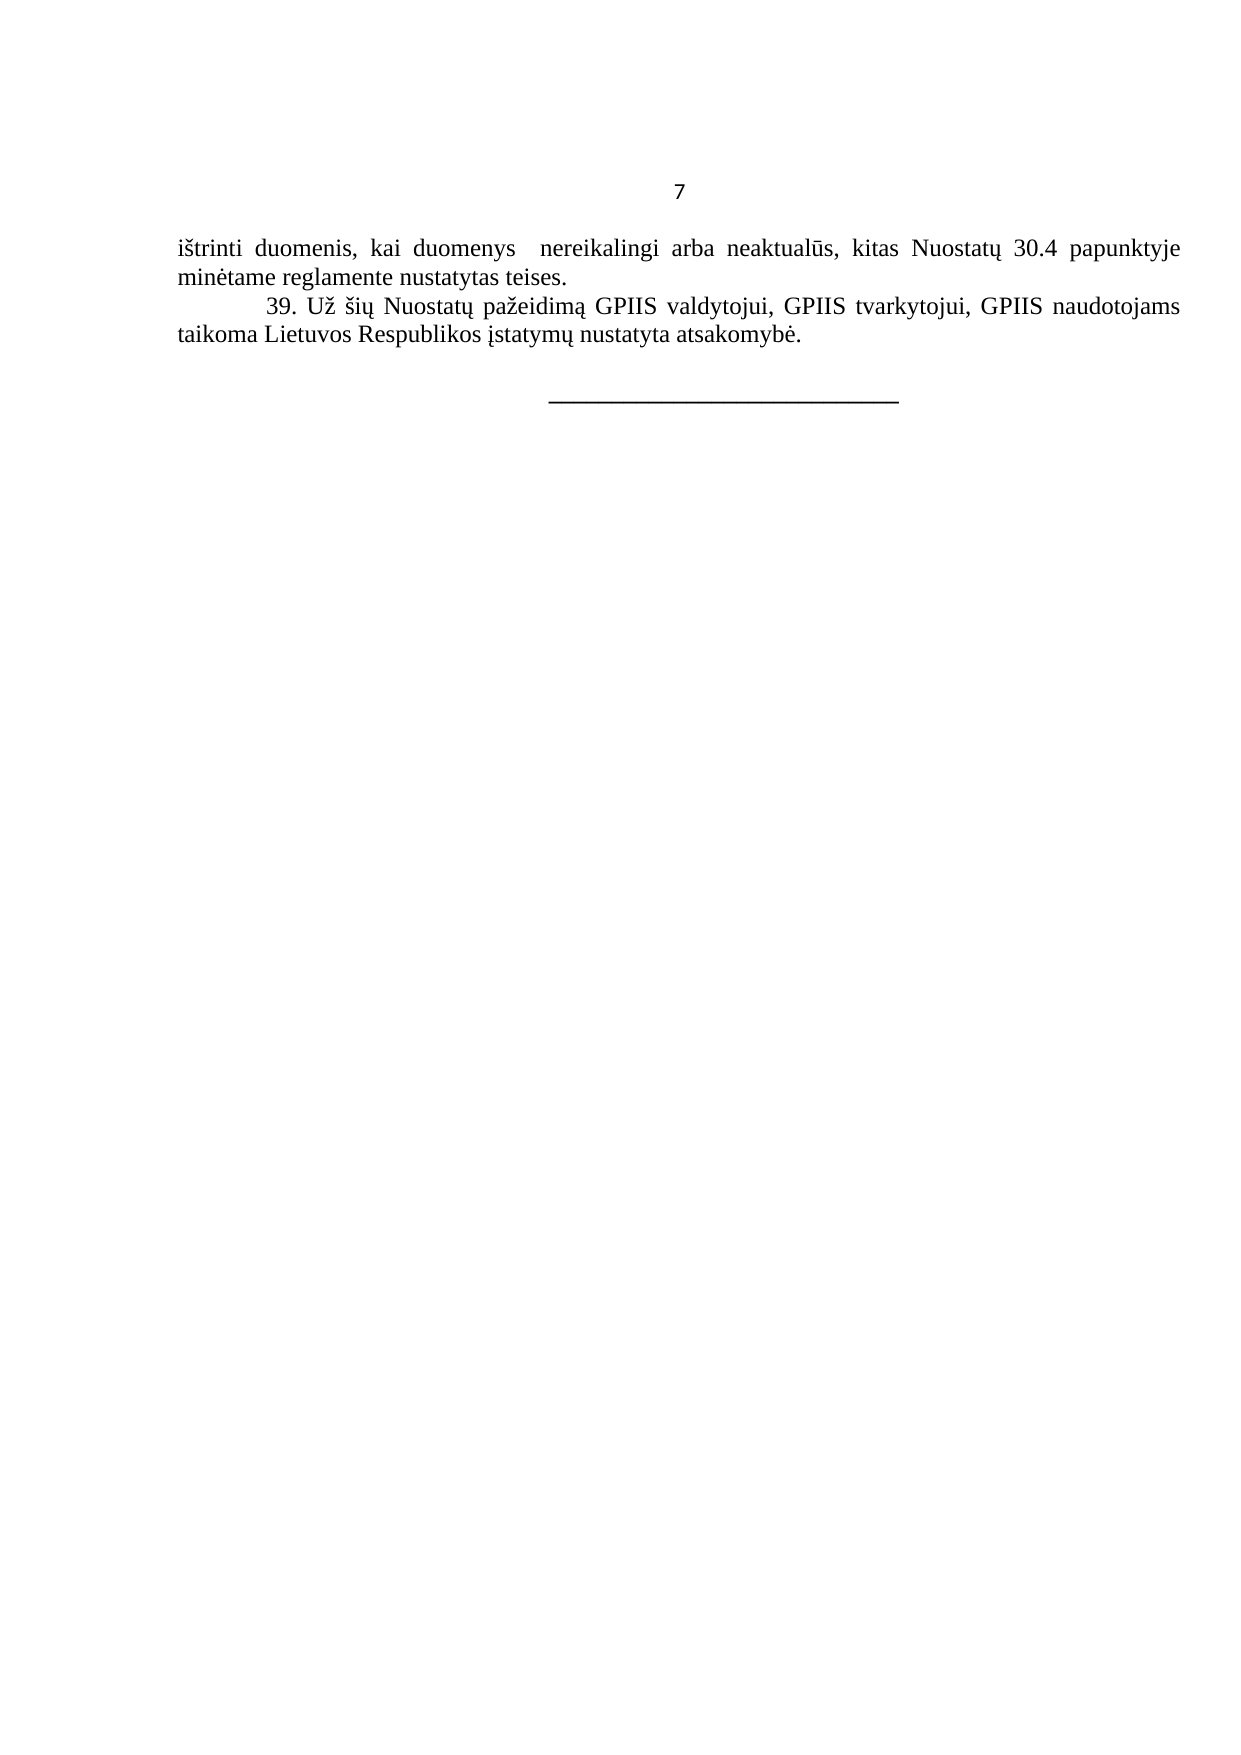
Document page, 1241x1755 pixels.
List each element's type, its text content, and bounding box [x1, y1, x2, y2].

text ____________________________ [177, 377, 1181, 406]
text 39. Už šių Nuostatų pažeidimą GPIIS valdytojui, GPIIS tvarkytojui, GPIIS naudotojams taikoma Lietuvos Respublikos įstatymų nustatyta atsakomybė. [177, 291, 1181, 348]
text ištrinti duomenis, kai duomenys nereikalingi arba neaktualūs, kitas Nuostatų 30.4 papunktyje minėtame reglamente nustatytas teises. [177, 233, 1181, 291]
